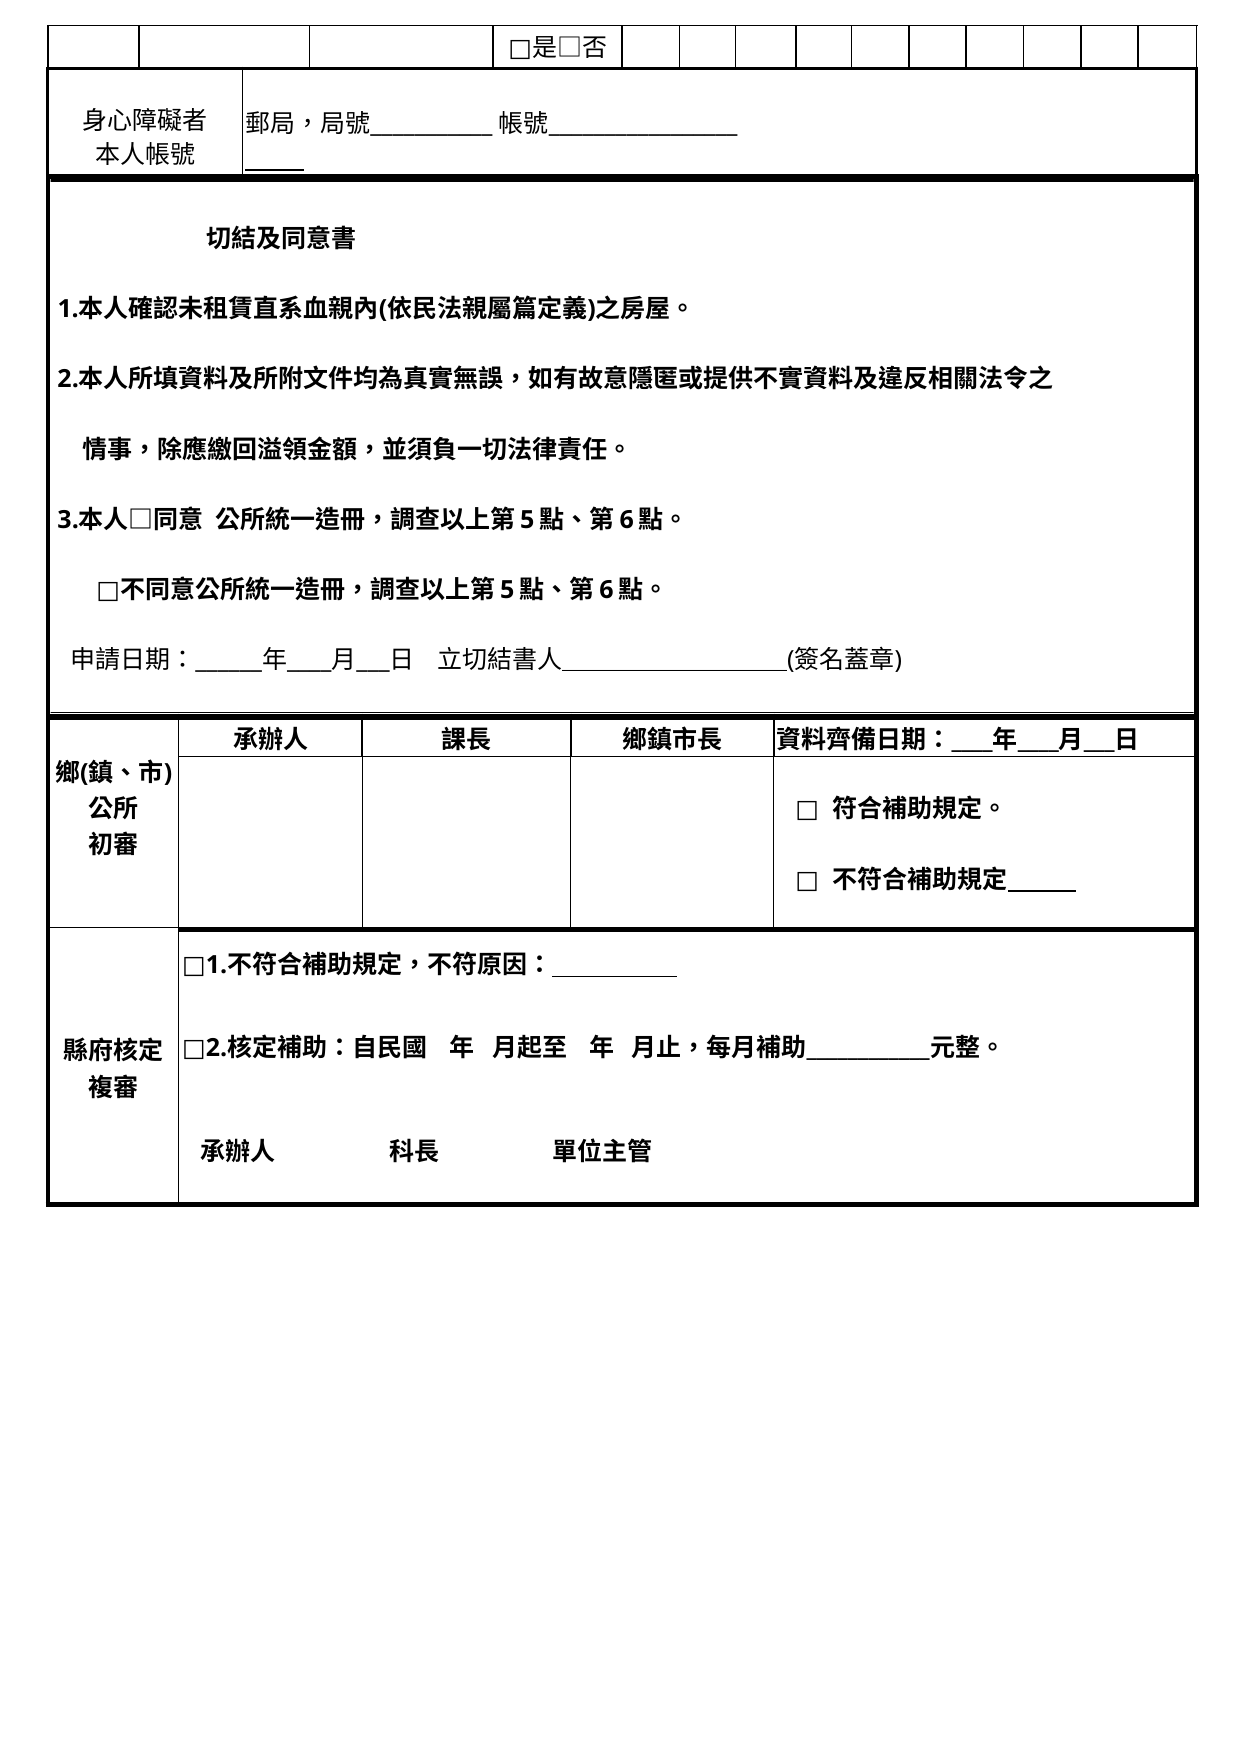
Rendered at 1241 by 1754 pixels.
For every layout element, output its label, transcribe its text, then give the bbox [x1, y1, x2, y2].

table_cell [1024, 26, 1080, 67]
table_cell [736, 26, 795, 67]
table_cell [967, 26, 1023, 67]
table_cell 縣府核定 複審 [50, 928, 178, 1202]
table_cell 身心障礙者 本人帳號 [49, 70, 242, 174]
table_cell [363, 757, 570, 927]
table_cell [571, 757, 773, 927]
table_cell 符合補助規定。 不符合補助規定 [774, 757, 1194, 927]
table_cell [49, 26, 138, 67]
table_cell 資料齊備日期：____年____月___日 [775, 720, 1194, 756]
table_cell □是□否 [494, 26, 621, 67]
table_cell [852, 26, 908, 67]
table_cell 課長 [363, 720, 570, 756]
table_cell □1.不符合補助規定，不符原因： □2.核定補助：自民國 年 月起至 年 月止，每月補助____________元整。 承辦人 科長 單位主管 [179, 932, 1194, 1202]
table_cell 切結及同意書 1.本人確認未租賃直系血親內(依民法親屬篇定義)之房屋。 2.本人所填資料及所附文件均為真實無誤，如有故意隱匿或提供不實資料及違反相關法令之 情事，除應繳回溢領金額，並須負一切法律責任。 3.本人□同意 公所統一造冊，調查以上第5點、第6點。 □不同意公所統一造冊，調查以上第5點、第6點。 申請日期：______年____月___日 立切結書人＿＿＿＿＿＿＿＿＿(簽名蓋章) [50, 182, 1194, 712]
table_cell [680, 26, 735, 67]
table_cell 鄉(鎮、市)公所 初審 [50, 720, 178, 927]
table_cell 承辦人 [179, 720, 361, 756]
table_cell [910, 26, 965, 67]
table_cell [623, 26, 679, 67]
table_cell 鄉鎮市長 [572, 720, 773, 756]
table_cell [179, 757, 362, 927]
table_cell 郵局，局號___________ 帳號_________________ [243, 70, 1195, 174]
table_cell [140, 26, 309, 67]
table_cell [310, 26, 492, 67]
table_cell [797, 26, 851, 67]
table_cell [1139, 26, 1196, 67]
table_cell [1082, 26, 1137, 67]
